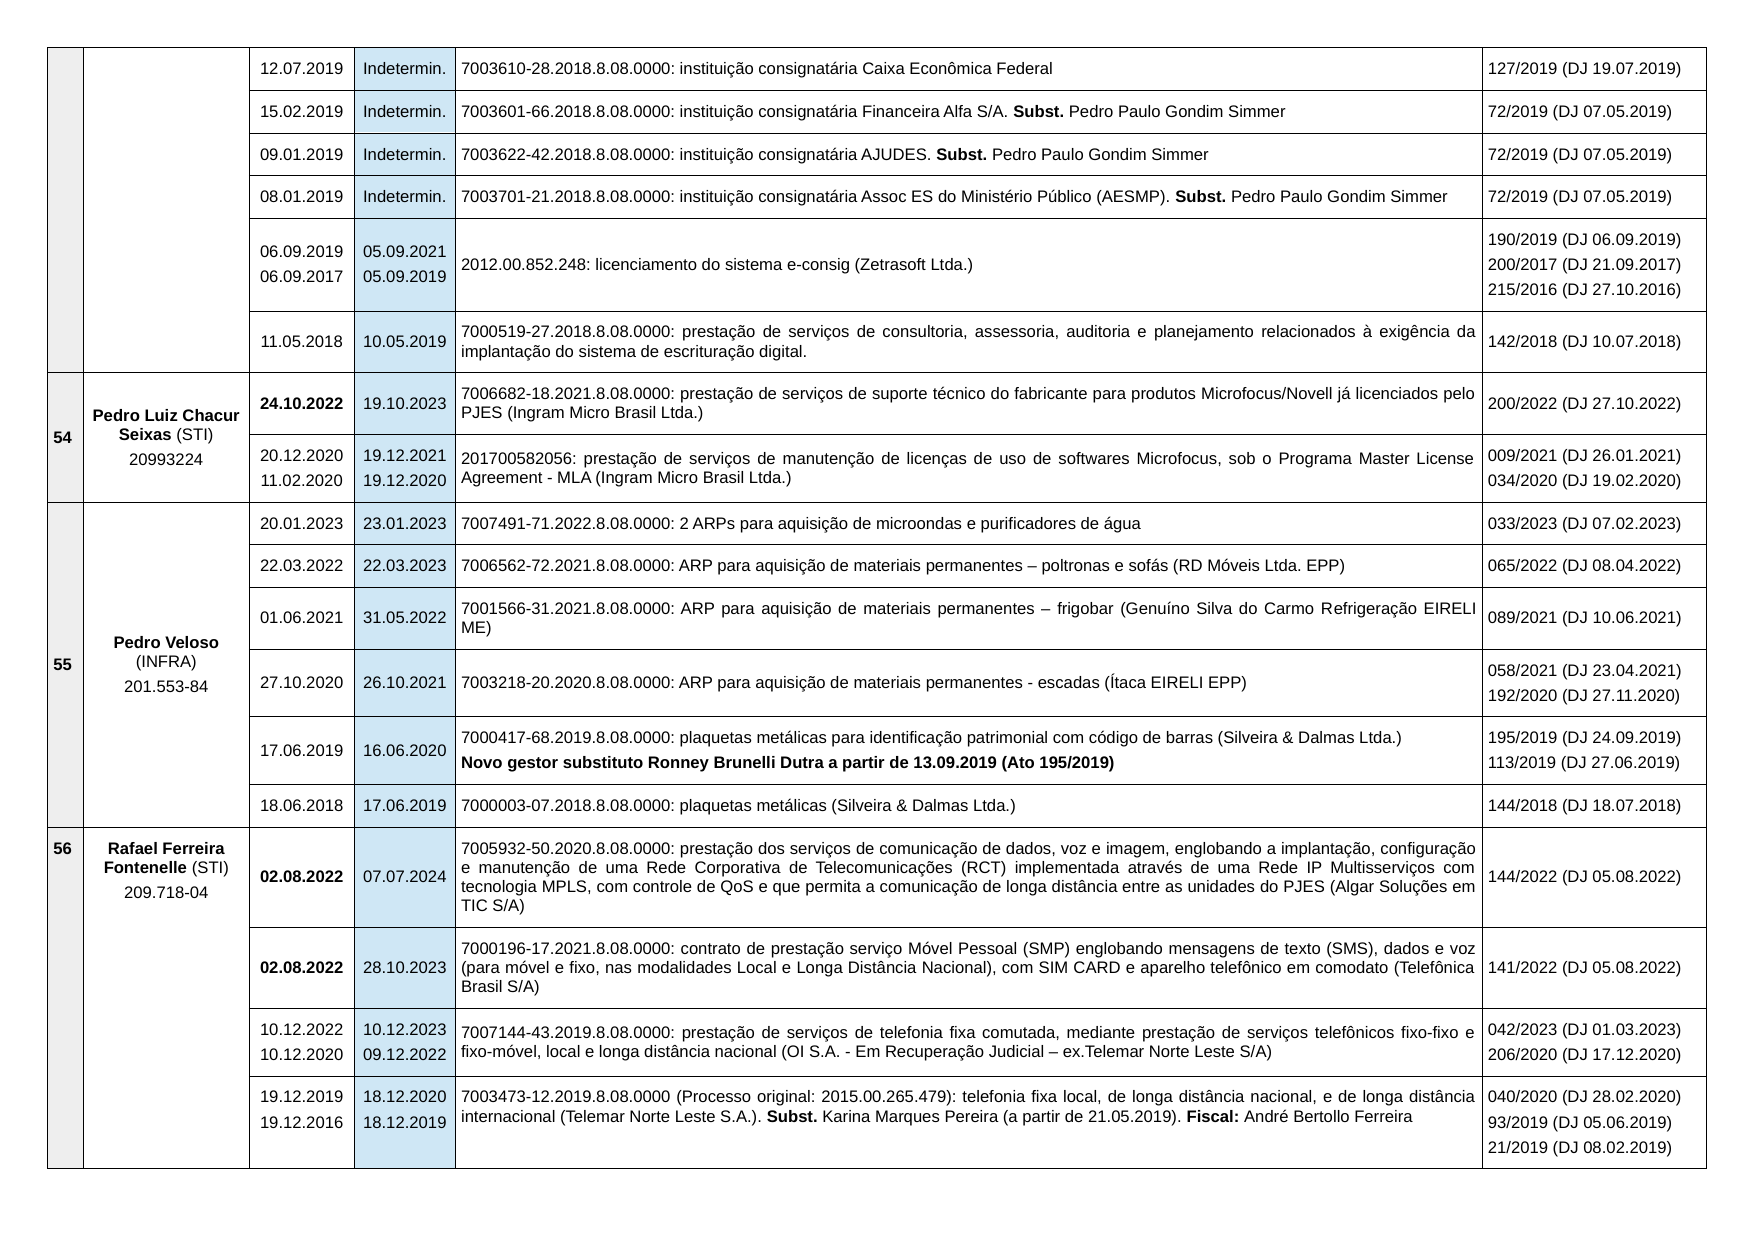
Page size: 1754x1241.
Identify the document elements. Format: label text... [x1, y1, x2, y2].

table_cell 7000196-17.2021.8.08.0000: contrato de prestação serviço Móvel Pessoal (SMP) englobando mensagens de texto (SMS), dados e voz (para móvel e fixo, nas modalidades Local e Longa Distância Nacional), com SIM CARD e aparelho telefônico em comodato (Telefônica Brasil S/A) [456, 928, 1482, 1008]
table_cell Indetermin. [355, 134, 455, 175]
table_cell 7007491-71.2022.8.08.0000: 2 ARPs para aquisição de microondas e purificadores de água [456, 503, 1482, 544]
table_cell 55 [48, 503, 83, 827]
table_cell 042/2023 (DJ 01.03.2023) 206/2020 (DJ 17.12.2020) [1483, 1009, 1706, 1076]
table_cell 7003610-28.2018.8.08.0000: instituição consignatária Caixa Econômica Federal [456, 48, 1482, 90]
table_cell Pedro Luiz Chacur Seixas (STI) 20993224 [84, 373, 249, 502]
table_cell 12.07.2019 [250, 48, 354, 90]
table_cell 19.10.2023 [355, 373, 455, 434]
table_cell 02.08.2022 [250, 828, 354, 927]
table_cell 20.12.2020 11.02.2020 [250, 435, 354, 502]
table_cell 190/2019 (DJ 06.09.2019) 200/2017 (DJ 21.09.2017) 215/2016 (DJ 27.10.2016) [1483, 219, 1706, 311]
table_cell 19.12.2021 19.12.2020 [355, 435, 455, 502]
table_cell 065/2022 (DJ 08.04.2022) [1483, 545, 1706, 587]
table_cell 127/2019 (DJ 19.07.2019) [1483, 48, 1706, 90]
table_cell 141/2022 (DJ 05.08.2022) [1483, 928, 1706, 1008]
table_cell 22.03.2023 [355, 545, 455, 587]
table_cell 040/2020 (DJ 28.02.2020) 93/2019 (DJ 05.06.2019) 21/2019 (DJ 08.02.2019) [1483, 1077, 1706, 1168]
table_cell [84, 48, 249, 372]
table_cell 31.05.2022 [355, 588, 455, 649]
table_cell 009/2021 (DJ 26.01.2021) 034/2020 (DJ 19.02.2020) [1483, 435, 1706, 502]
table_cell 08.01.2019 [250, 176, 354, 218]
table_cell 23.01.2023 [355, 503, 455, 544]
table_cell 16.06.2020 [355, 717, 455, 784]
table_cell 19.12.2019 19.12.2016 [250, 1077, 354, 1168]
table_cell 72/2019 (DJ 07.05.2019) [1483, 176, 1706, 218]
table_cell 09.01.2019 [250, 134, 354, 175]
table_cell 54 [48, 373, 83, 502]
table_cell 06.09.2019 06.09.2017 [250, 219, 354, 311]
table_cell 15.02.2019 [250, 91, 354, 132]
table_cell 144/2022 (DJ 05.08.2022) [1483, 828, 1706, 927]
table_cell 10.12.2023 09.12.2022 [355, 1009, 455, 1076]
table_cell Indetermin. [355, 176, 455, 218]
table_cell 22.03.2022 [250, 545, 354, 587]
table_cell 28.10.2023 [355, 928, 455, 1008]
table_cell 142/2018 (DJ 10.07.2018) [1483, 312, 1706, 372]
table_cell 144/2018 (DJ 18.07.2018) [1483, 785, 1706, 827]
table_cell 7000519-27.2018.8.08.0000: prestação de serviços de consultoria, assessoria, auditoria e planejamento relacionados à exigência da implantação do sistema de escrituração digital. [456, 312, 1482, 372]
table_cell 7000417-68.2019.8.08.0000: plaquetas metálicas para identificação patrimonial com código de barras (Silveira & Dalmas Ltda.) Novo gestor substituto Ronney Brunelli Dutra a partir de 13.09.2019 (Ato 195/2019) [456, 717, 1482, 784]
table_cell 07.07.2024 [355, 828, 455, 927]
table_cell 72/2019 (DJ 07.05.2019) [1483, 134, 1706, 175]
table_cell 10.12.2022 10.12.2020 [250, 1009, 354, 1076]
table_cell Pedro Veloso (INFRA) 201.553-84 [84, 503, 249, 827]
table_cell 7005932-50.2020.8.08.0000: prestação dos serviços de comunicação de dados, voz e imagem, englobando a implantação, configuração e manutenção de uma Rede Corporativa de Telecomunicações (RCT) implementada através de uma Rede IP Multisserviços com tecnologia MPLS, com controle de QoS e que permita a comunicação de longa distância entre as unidades do PJES (Algar Soluções em TIC S/A) [456, 828, 1482, 927]
table_cell 10.05.2019 [355, 312, 455, 372]
table_cell 7007144-43.2019.8.08.0000: prestação de serviços de telefonia fixa comutada, mediante prestação de serviços telefônicos fixo-fixo e fixo-móvel, local e longa distância nacional (OI S.A. - Em Recuperação Judicial – ex.Telemar Norte Leste S/A) [456, 1009, 1482, 1076]
table_cell 18.06.2018 [250, 785, 354, 827]
table_cell Indetermin. [355, 48, 455, 90]
table_cell 17.06.2019 [355, 785, 455, 827]
table_cell Indetermin. [355, 91, 455, 132]
table_cell 089/2021 (DJ 10.06.2021) [1483, 588, 1706, 649]
table_cell 24.10.2022 [250, 373, 354, 434]
table_cell 18.12.2020 18.12.2019 [355, 1077, 455, 1168]
table_cell 01.06.2021 [250, 588, 354, 649]
table_cell 195/2019 (DJ 24.09.2019) 113/2019 (DJ 27.06.2019) [1483, 717, 1706, 784]
table_cell 2012.00.852.248: licenciamento do sistema e-consig (Zetrasoft Ltda.) [456, 219, 1482, 311]
table_cell 058/2021 (DJ 23.04.2021) 192/2020 (DJ 27.11.2020) [1483, 650, 1706, 716]
table_cell 56 [48, 828, 83, 1168]
table_cell 7000003-07.2018.8.08.0000: plaquetas metálicas (Silveira & Dalmas Ltda.) [456, 785, 1482, 827]
table_cell 7001566-31.2021.8.08.0000: ARP para aquisição de materiais permanentes – frigobar (Genuíno Silva do Carmo Refrigeração EIRELI ME) [456, 588, 1482, 649]
table_cell 201700582056: prestação de serviços de manutenção de licenças de uso de softwares Microfocus, sob o Programa Master License Agreement - MLA (Ingram Micro Brasil Ltda.) [456, 435, 1482, 502]
table_cell 20.01.2023 [250, 503, 354, 544]
table_cell 7003218-20.2020.8.08.0000: ARP para aquisição de materiais permanentes - escadas (Ítaca EIRELI EPP) [456, 650, 1482, 716]
table_cell 200/2022 (DJ 27.10.2022) [1483, 373, 1706, 434]
table_cell 72/2019 (DJ 07.05.2019) [1483, 91, 1706, 132]
table_cell 05.09.2021 05.09.2019 [355, 219, 455, 311]
table_cell 7003622-42.2018.8.08.0000: instituição consignatária AJUDES. Subst. Pedro Paulo Gondim Simmer [456, 134, 1482, 175]
table_cell 033/2023 (DJ 07.02.2023) [1483, 503, 1706, 544]
table_cell 7006682-18.2021.8.08.0000: prestação de serviços de suporte técnico do fabricante para produtos Microfocus/Novell já licenciados pelo PJES (Ingram Micro Brasil Ltda.) [456, 373, 1482, 434]
table_cell 7003601-66.2018.8.08.0000: instituição consignatária Financeira Alfa S/A. Subst. Pedro Paulo Gondim Simmer [456, 91, 1482, 132]
table_cell [48, 48, 83, 372]
table_cell 7003701-21.2018.8.08.0000: instituição consignatária Assoc ES do Ministério Público (AESMP). Subst. Pedro Paulo Gondim Simmer [456, 176, 1482, 218]
table_cell 17.06.2019 [250, 717, 354, 784]
table_cell 26.10.2021 [355, 650, 455, 716]
table_cell Rafael Ferreira Fontenelle (STI) 209.718-04 [84, 828, 249, 1168]
table_cell 7003473-12.2019.8.08.0000 (Processo original: 2015.00.265.479): telefonia fixa local, de longa distância nacional, e de longa distância internacional (Telemar Norte Leste S.A.). Subst. Karina Marques Pereira (a partir de 21.05.2019). Fiscal: André Bertollo Ferreira [456, 1077, 1482, 1168]
table_cell 11.05.2018 [250, 312, 354, 372]
table_cell 7006562-72.2021.8.08.0000: ARP para aquisição de materiais permanentes – poltronas e sofás (RD Móveis Ltda. EPP) [456, 545, 1482, 587]
table_cell 02.08.2022 [250, 928, 354, 1008]
table_cell 27.10.2020 [250, 650, 354, 716]
